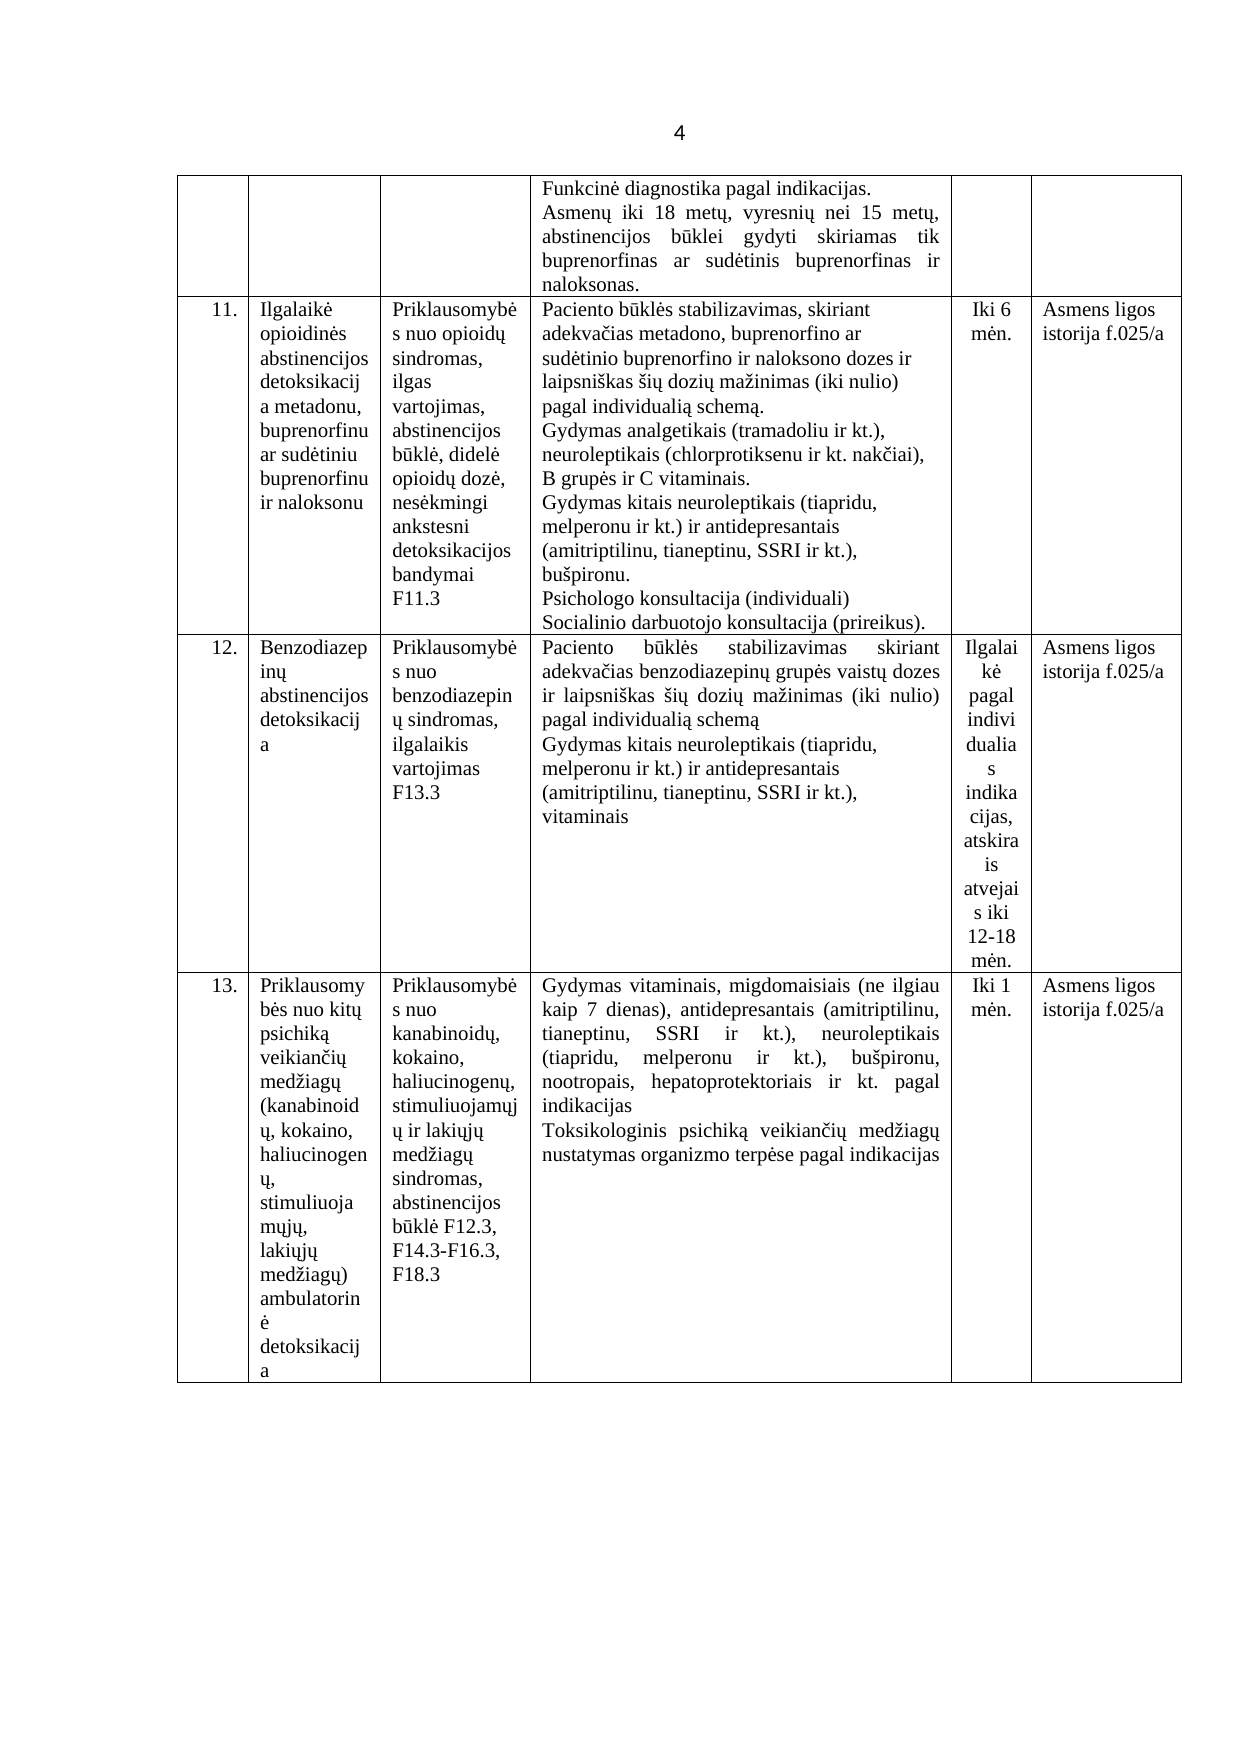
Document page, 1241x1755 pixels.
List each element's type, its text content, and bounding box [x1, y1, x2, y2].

table_cell Asmens ligos istorija f.025/a [1032, 297, 1181, 634]
table_cell 11. [178, 297, 248, 634]
table_cell Paciento būklės stabilizavimas skiriant adekvačias benzodiazepinų grupės vaistų dozes ir laipsniškas šių dozių mažinimas (iki nulio) pagal individualią schemą Gydymas kitais neuroleptikais (tiapridu, melperonu ir kt.) ir antidepresantais (amitriptilinu, tianeptinu, SSRI ir kt.), vitaminais [531, 635, 951, 972]
table_cell [178, 176, 248, 296]
table_cell Paciento būklės stabilizavimas, skiriant adekvačias metadono, buprenorfino ar sudėtinio buprenorfino ir naloksono dozes ir laipsniškas šių dozių mažinimas (iki nulio) pagal individualią schemą. Gydymas analgetikais (tramadoliu ir kt.), neuroleptikais (chlorprotiksenu ir kt. nakčiai), B grupės ir C vitaminais. Gydymas kitais neuroleptikais (tiapridu, melperonu ir kt.) ir antidepresantais (amitriptilinu, tianeptinu, SSRI ir kt.), bušpironu. Psichologo konsultacija (individuali) Socialinio darbuotojo konsultacija (prireikus). [531, 297, 951, 634]
table_cell Asmens ligos istorija f.025/a [1032, 973, 1181, 1382]
table_cell [381, 176, 530, 296]
table_cell [249, 176, 380, 296]
table_cell 13. [178, 973, 248, 1382]
table_cell Ilgalaikė pagal individualias indikacijas, atskirais atvejais iki 12-18 mėn. [952, 635, 1031, 972]
table_cell Iki 1 mėn. [952, 973, 1031, 1382]
table_cell 12. [178, 635, 248, 972]
table_cell [1032, 176, 1181, 296]
table_cell Priklausomybės nuo kitų psichiką veikiančių medžiagų (kanabinoidų, kokaino, haliucinogenų, stimuliuojamųjų, lakiųjų medžiagų) ambulatorinė detoksikacija [249, 973, 380, 1382]
table_cell Priklausomybės nuo kanabinoidų, kokaino, haliucinogenų, stimuliuojamųjų ir lakiųjų medžiagų sindromas, abstinencijos būklė F12.3, F14.3-F16.3, F18.3 [381, 973, 530, 1382]
table_cell Benzodiazepinų abstinencijos detoksikacija [249, 635, 380, 972]
table_cell Funkcinė diagnostika pagal indikacijas. Asmenų iki 18 metų, vyresnių nei 15 metų, abstinencijos būklei gydyti skiriamas tik buprenorfinas ar sudėtinis buprenorfinas ir naloksonas. [531, 176, 951, 296]
table_cell Iki 6 mėn. [952, 297, 1031, 634]
table_cell Priklausomybės nuo opioidų sindromas, ilgas vartojimas, abstinencijos būklė, didelė opioidų dozė, nesėkmingi ankstesni detoksikacijos bandymai F11.3 [381, 297, 530, 634]
table_cell Asmens ligos istorija f.025/a [1032, 635, 1181, 972]
table_cell [952, 176, 1031, 296]
table_cell Gydymas vitaminais, migdomaisiais (ne ilgiau kaip 7 dienas), antidepresantais (amitriptilinu, tianeptinu, SSRI ir kt.), neuroleptikais (tiapridu, melperonu ir kt.), bušpironu, nootropais, hepatoprotektoriais ir kt. pagal indikacijas Toksikologinis psichiką veikiančių medžiagų nustatymas organizmo terpėse pagal indikacijas [531, 973, 951, 1382]
table_cell Ilgalaikė opioidinės abstinencijos detoksikacija metadonu, buprenorfinu ar sudėtiniu buprenorfinu ir naloksonu [249, 297, 380, 634]
table_cell Priklausomybės nuo benzodiazepinų sindromas, ilgalaikis vartojimas F13.3 [381, 635, 530, 972]
